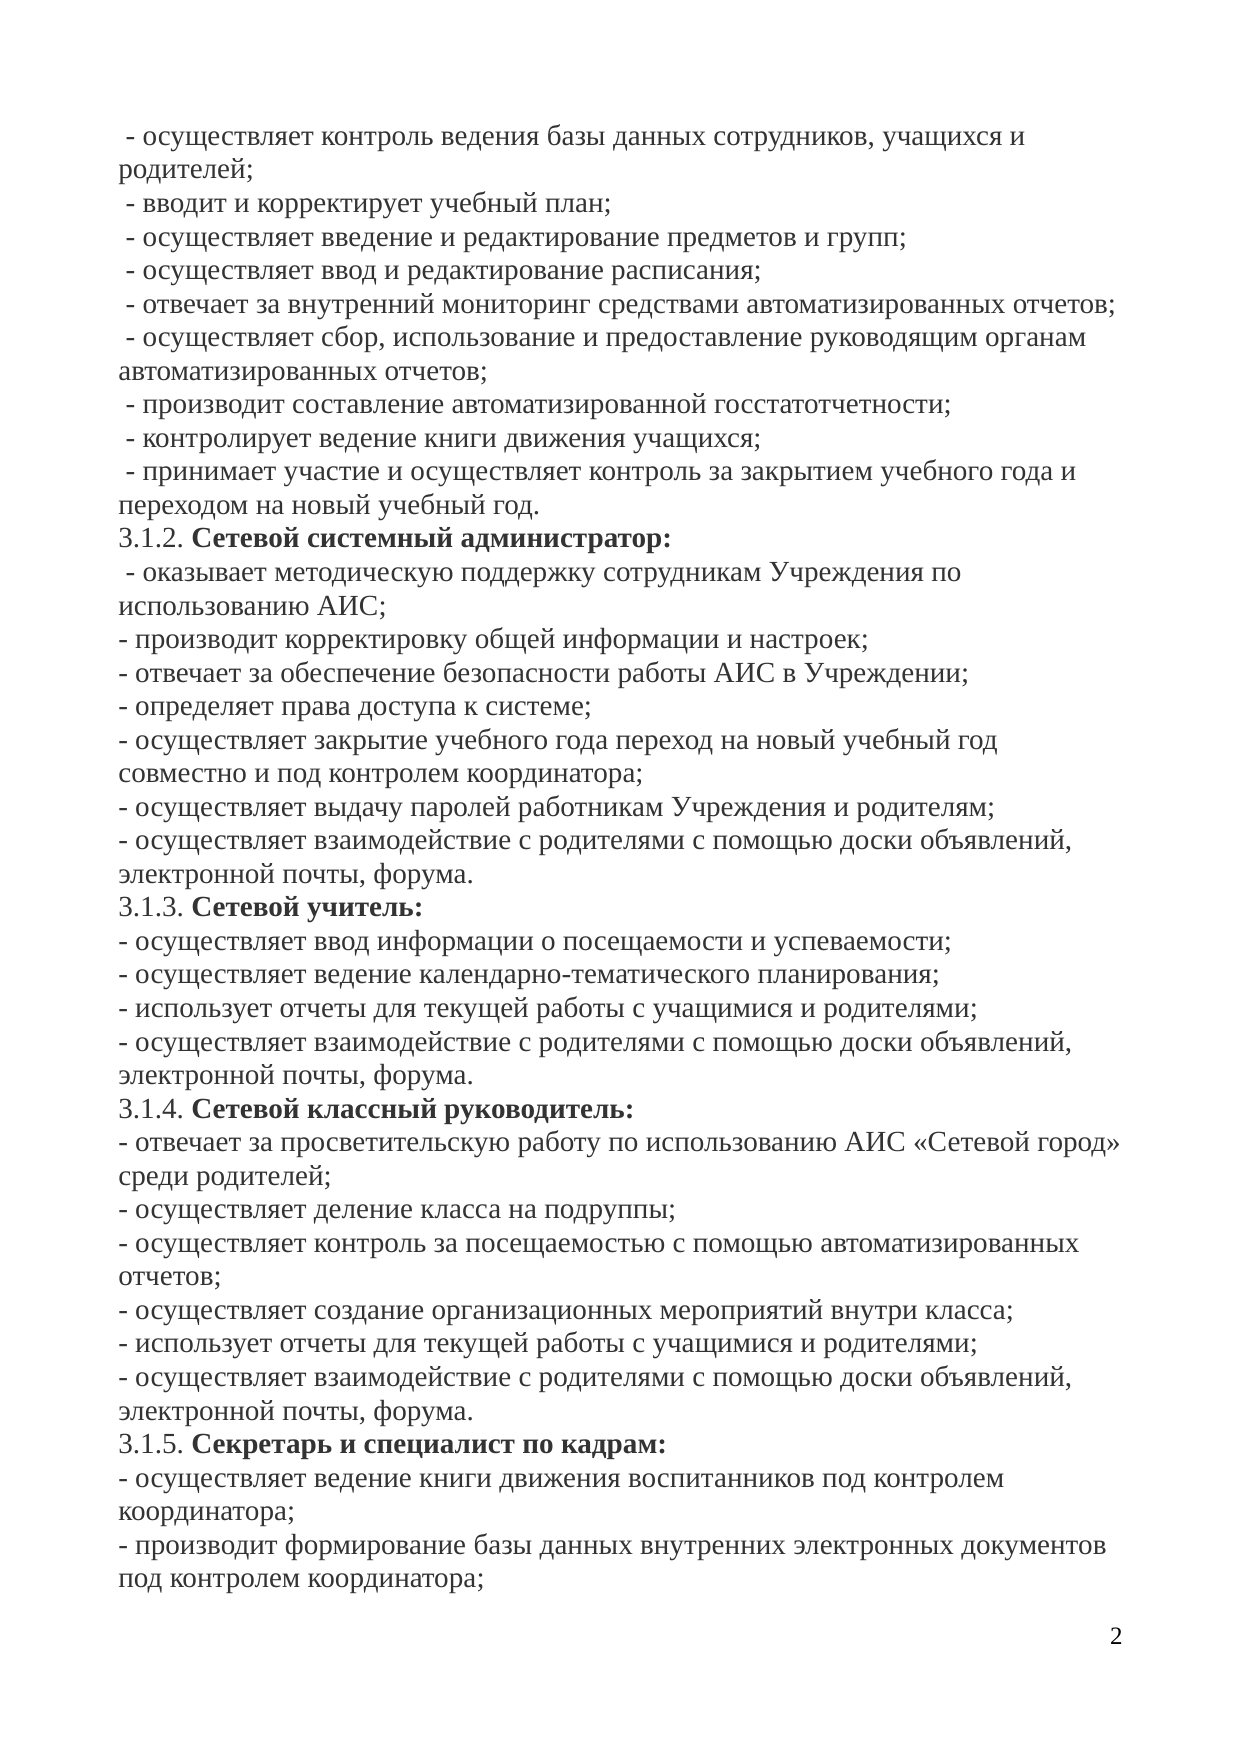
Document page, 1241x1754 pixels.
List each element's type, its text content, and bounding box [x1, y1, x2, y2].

text - отвечает за просветительскую работу по использованию АИС «Сетевой город» среди родителей; [118, 1124, 1122, 1191]
text - осуществляет сбор, использование и предоставление руководящим органам автоматизированных отчетов; [118, 319, 1122, 386]
text 3.1.5. Секретарь и специалист по кадрам: [118, 1426, 1122, 1460]
text - осуществляет взаимодействие с родителями с помощью доски объявлений, электронной почты, форума. [118, 1359, 1122, 1426]
text 3.1.2. Сетевой системный администратор: [118, 521, 1122, 554]
text - осуществляет ведение книги движения воспитанников под контролем координатора; [118, 1460, 1122, 1527]
text 3.1.4. Сетевой классный руководитель: [118, 1091, 1122, 1124]
text - осуществляет закрытие учебного года переход на новый учебный год совместно и под контролем координатора; [118, 722, 1122, 789]
text - использует отчеты для текущей работы с учащимися и родителями; [118, 990, 1122, 1024]
text - производит формирование базы данных внутренних электронных документов под контролем координатора; [118, 1527, 1122, 1594]
text - контролирует ведение книги движения учащихся; [118, 420, 1122, 453]
text - оказывает методическую поддержку сотрудникам Учреждения по использованию АИС; [118, 554, 1122, 621]
text - определяет права доступа к системе; [118, 688, 1122, 722]
text - осуществляет ввод и редактирование расписания; [118, 252, 1122, 286]
text - осуществляет контроль ведения базы данных сотрудников, учащихся и родителей; [118, 118, 1122, 185]
text - использует отчеты для текущей работы с учащимися и родителями; [118, 1326, 1122, 1359]
text - осуществляет контроль за посещаемостью с помощью автоматизированных отчетов; [118, 1225, 1122, 1292]
text - осуществляет введение и редактирование предметов и групп; [118, 219, 1122, 252]
text - осуществляет взаимодействие с родителями с помощью доски объявлений, электронной почты, форума. [118, 1024, 1122, 1091]
text - производит корректировку общей информации и настроек; [118, 621, 1122, 655]
text - осуществляет ввод информации о посещаемости и успеваемости; [118, 923, 1122, 957]
text - осуществляет ведение календарно-тематического планирования; [118, 957, 1122, 990]
text - производит составление автоматизированной госстатотчетности; [118, 386, 1122, 420]
text - отвечает за внутренний мониторинг средствами автоматизированных отчетов; [118, 286, 1122, 319]
text - отвечает за обеспечение безопасности работы АИС в Учреждении; [118, 655, 1122, 688]
text - принимает участие и осуществляет контроль за закрытием учебного года и переходом на новый учебный год. [118, 453, 1122, 521]
text - осуществляет выдачу паролей работникам Учреждения и родителям; [118, 789, 1122, 822]
text 3.1.3. Сетевой учитель: [118, 889, 1122, 923]
text - вводит и корректирует учебный план; [118, 185, 1122, 219]
text - осуществляет взаимодействие с родителями с помощью доски объявлений, электронной почты, форума. [118, 822, 1122, 889]
text - осуществляет создание организационных мероприятий внутри класса; [118, 1292, 1122, 1326]
text - осуществляет деление класса на подруппы; [118, 1191, 1122, 1225]
